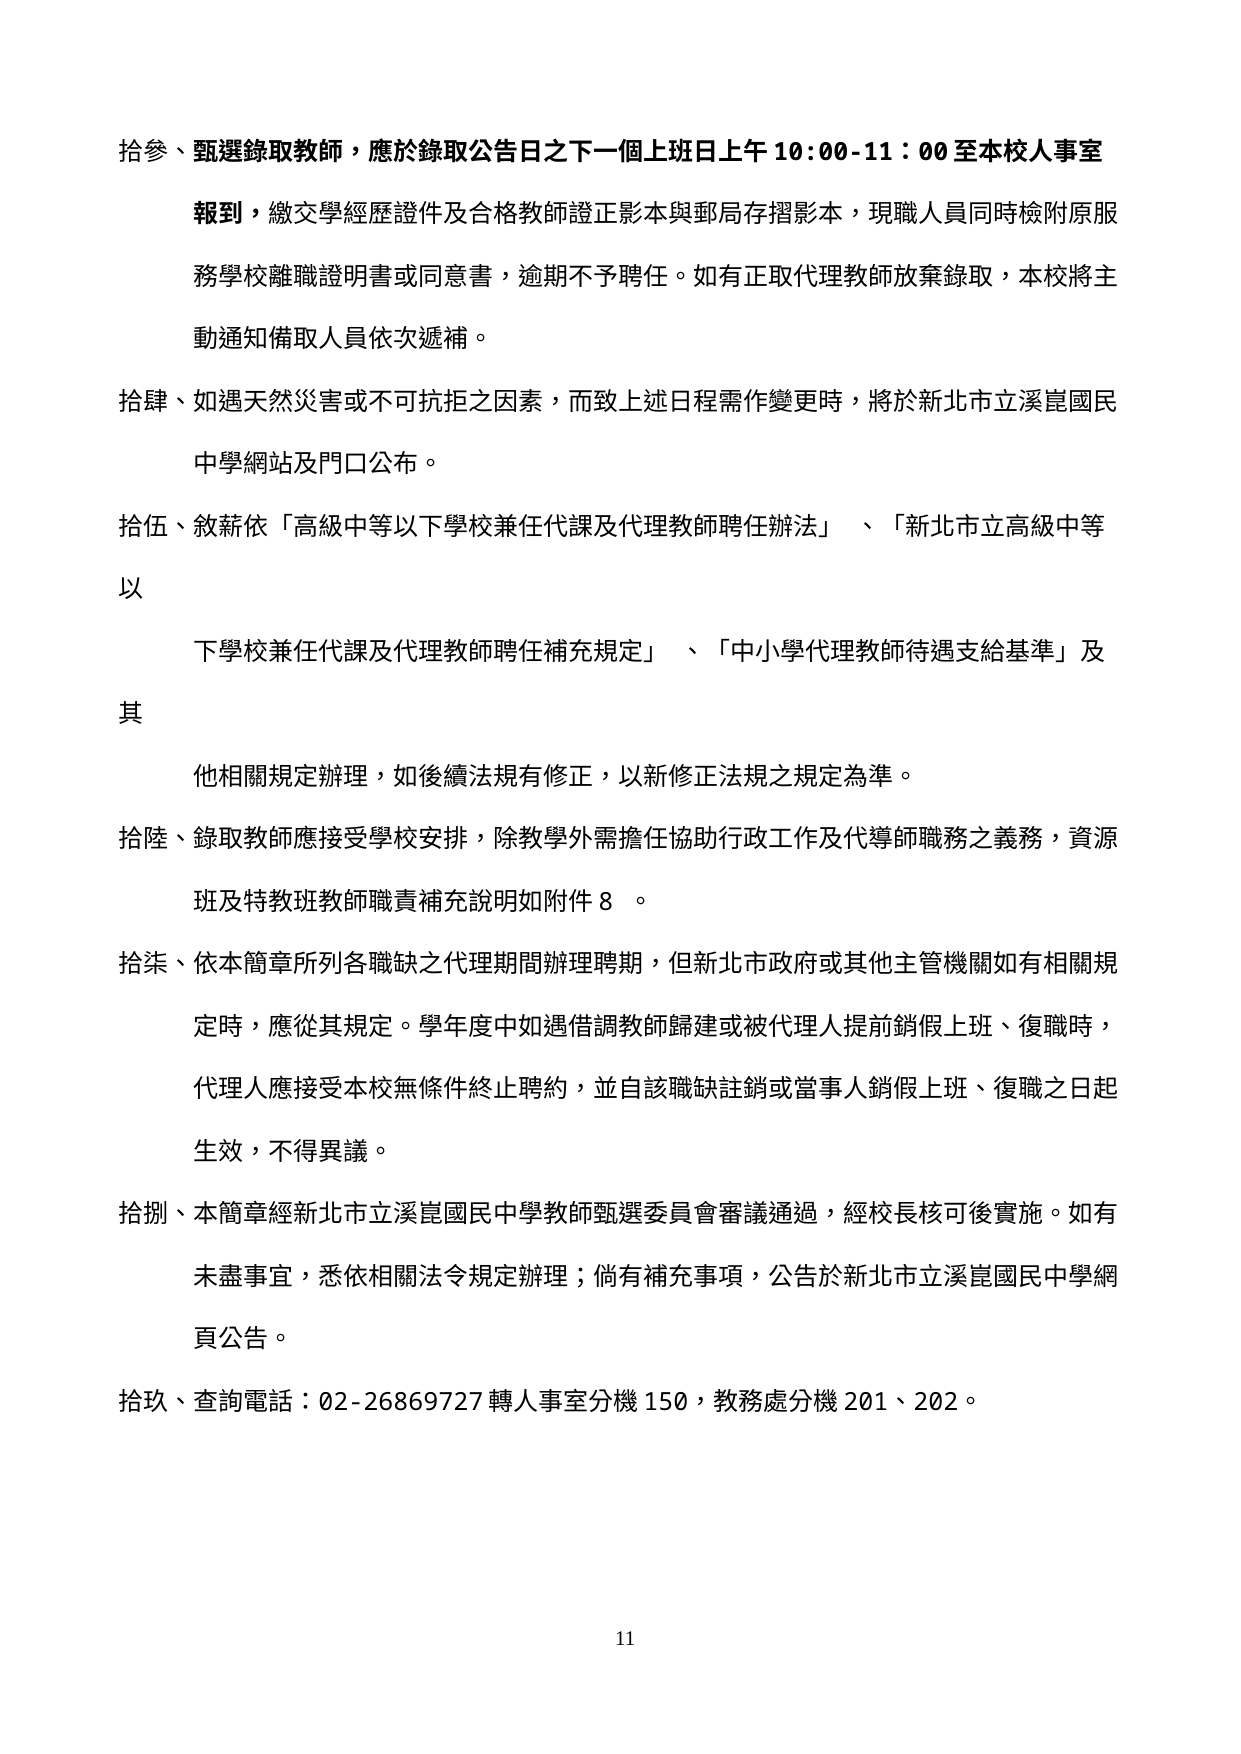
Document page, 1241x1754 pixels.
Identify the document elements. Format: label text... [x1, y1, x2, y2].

text 拾玖、查詢電話：02-26869727轉人事室分機150，教務處分機201、202。 [118, 1358, 1122, 1420]
text 下學校兼任代課及代理教師聘任補充規定」 、「中小學代理教師待遇支給基準」及其 [118, 608, 1122, 733]
text 拾柒、依本簡章所列各職缺之代理期間辦理聘期，但新北市政府或其他主管機關如有相關規定時，應從其規定。學年度中如遇借調教師歸建或被代理人提前銷假上班、復職時，代理人應接受本校無條件終止聘約，並自該職缺註銷或當事人銷假上班、復職之日起生效，不得異議。 [118, 920, 1122, 1170]
text 拾肆、如遇天然災害或不可抗拒之因素，而致上述日程需作變更時，將於新北市立溪崑國民中學網站及門口公布。 [118, 358, 1122, 483]
text 拾捌、本簡章經新北市立溪崑國民中學教師甄選委員會審議通過，經校長核可後實施。如有未盡事宜，悉依相關法令規定辦理；倘有補充事項，公告於新北市立溪崑國民中學網頁公告。 [118, 1170, 1122, 1358]
text 他相關規定辦理，如後續法規有修正，以新修正法規之規定為準。 [118, 733, 1122, 795]
text 拾伍、敘薪依「高級中等以下學校兼任代課及代理教師聘任辦法」 、「新北市立高級中等以 [118, 483, 1122, 608]
text 拾陸、錄取教師應接受學校安排，除教學外需擔任協助行政工作及代導師職務之義務，資源班及特教班教師職責補充說明如附件8 。 [118, 795, 1122, 920]
text 拾參、甄選錄取教師，應於錄取公告日之下一個上班日上午10:00-11：00至本校人事室報到，繳交學經歷證件及合格教師證正影本與郵局存摺影本，現職人員同時檢附原服務學校離職證明書或同意書，逾期不予聘任。如有正取代理教師放棄錄取，本校將主動通知備取人員依次遞補。 [118, 108, 1122, 358]
